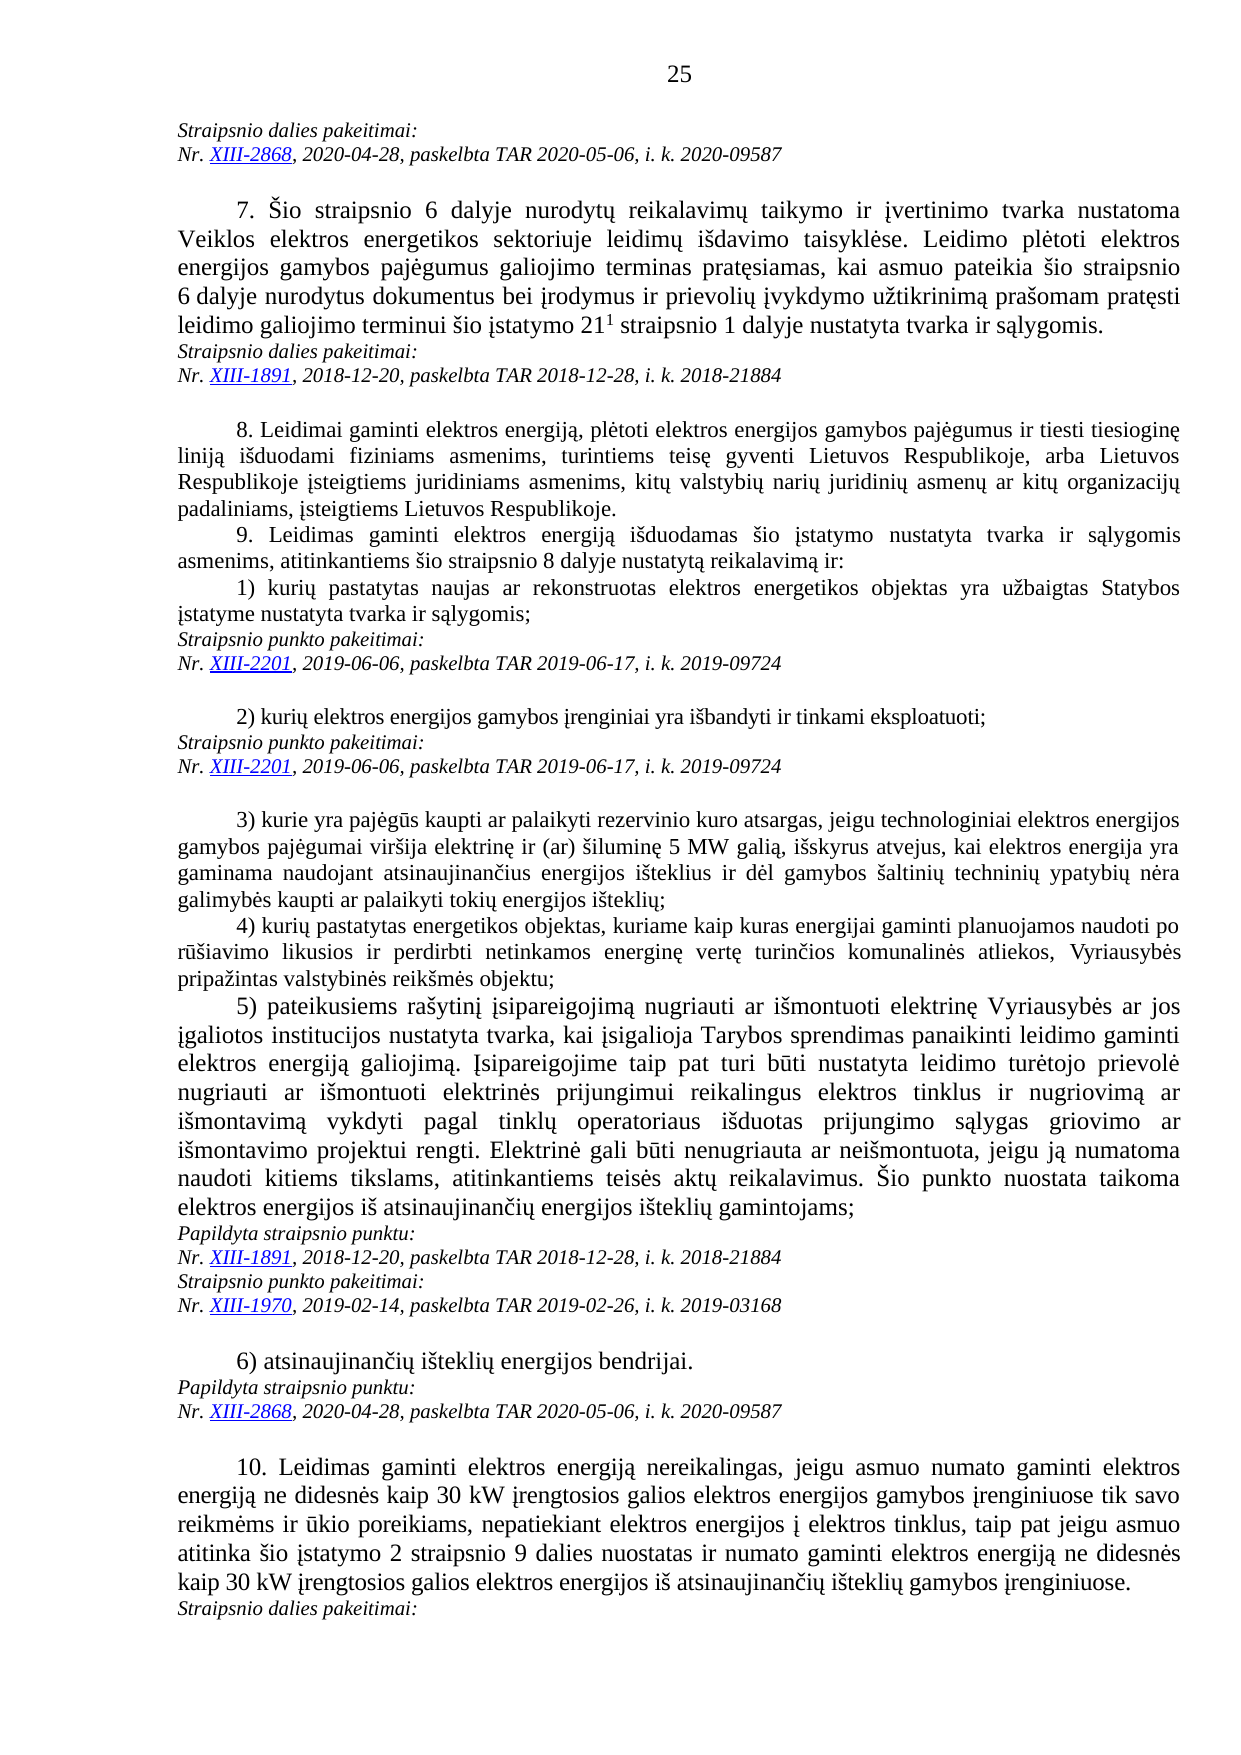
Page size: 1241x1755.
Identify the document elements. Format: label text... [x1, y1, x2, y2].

text Straipsnio punkto pakeitimai: [177, 1269, 1181, 1293]
text 1) kurių pastatytas naujas ar rekonstruotas elektros energetikos objektas yra užbaigtas Statybos įstatyme nustatyta tvarka ir sąlygomis; [177, 574, 1181, 626]
text Straipsnio dalies pakeitimai: [177, 118, 1181, 142]
text 8. Leidimai gaminti elektros energiją, plėtoti elektros energijos gamybos pajėgumus ir tiesti tiesioginę liniją išduodami fiziniams asmenims, turintiems teisę gyventi Lietuvos Respublikoje, arba Lietuvos Respublikoje įsteigtiems juridiniams asmenims, kitų valstybių narių juridinių asmenų ar kitų organizacijų padaliniams, įsteigtiems Lietuvos Respublikoje. [177, 416, 1181, 521]
text 9. Leidimas gaminti elektros energiją išduodamas šio įstatymo nustatyta tvarka ir sąlygomis asmenims, atitinkantiems šio straipsnio 8 dalyje nustatytą reikalavimą ir: [177, 521, 1181, 574]
text 3) kurie yra pajėgūs kaupti ar palaikyti rezervinio kuro atsargas, jeigu technologiniai elektros energijos gamybos pajėgumai viršija elektrinę ir (ar) šiluminę 5 MW galią, išskyrus atvejus, kai elektros energija yra gaminama naudojant atsinaujinančius energijos išteklius ir dėl gamybos šaltinių techninių ypatybių nėra galimybės kaupti ar palaikyti tokių energijos išteklių; [177, 807, 1181, 912]
text 4) kurių pastatytas energetikos objektas, kuriame kaip kuras energijai gaminti planuojamos naudoti po rūšiavimo likusios ir perdirbti netinkamos energinę vertę turinčios komunalinės atliekos, Vyriausybės pripažintas valstybinės reikšmės objektu; [177, 912, 1181, 991]
text 10. Leidimas gaminti elektros energiją nereikalingas, jeigu asmuo numato gaminti elektros energiją ne didesnės kaip 30 kW įrengtosios galios elektros energijos gamybos įrenginiuose tik savo reikmėms ir ūkio poreikiams, nepatiekiant elektros energijos į elektros tinklus, taip pat jeigu asmuo atitinka šio įstatymo 2 straipsnio 9 dalies nuostatas ir numato gaminti elektros energiją ne didesnės kaip 30 kW įrengtosios galios elektros energijos iš atsinaujinančių išteklių gamybos įrenginiuose. [177, 1452, 1181, 1595]
text Nr. XIII-1891, 2018-12-20, paskelbta TAR 2018-12-28, i. k. 2018-21884 [177, 363, 1181, 387]
text Nr. XIII-2201, 2019-06-06, paskelbta TAR 2019-06-17, i. k. 2019-09724 [177, 651, 1181, 674]
text Straipsnio dalies pakeitimai: [177, 339, 1181, 363]
text Nr. XIII-2868, 2020-04-28, paskelbta TAR 2020-05-06, i. k. 2020-09587 [177, 1399, 1181, 1423]
text Nr. XIII-1970, 2019-02-14, paskelbta TAR 2019-02-26, i. k. 2019-03168 [177, 1293, 1181, 1317]
text Straipsnio dalies pakeitimai: [177, 1595, 1181, 1619]
text Papildyta straipsnio punktu: [177, 1375, 1181, 1399]
text Straipsnio punkto pakeitimai: [177, 730, 1181, 754]
text Nr. XIII-1891, 2018-12-20, paskelbta TAR 2018-12-28, i. k. 2018-21884 [177, 1245, 1181, 1269]
text Papildyta straipsnio punktu: [177, 1221, 1181, 1245]
text 7. Šio straipsnio 6 dalyje nurodytų reikalavimų taikymo ir įvertinimo tvarka nustatoma Veiklos elektros energetikos sektoriuje leidimų išdavimo taisyklėse. Leidimo plėtoti elektros energijos gamybos pajėgumus galiojimo terminas pratęsiamas, kai asmuo pateikia šio straipsnio 6 dalyje nurodytus dokumentus bei įrodymus ir prievolių įvykdymo užtikrinimą prašomam pratęsti leidimo galiojimo terminui šio įstatymo 211 straipsnio 1 dalyje nustatyta tvarka ir sąlygomis. [177, 195, 1181, 339]
text Nr. XIII-2868, 2020-04-28, paskelbta TAR 2020-05-06, i. k. 2020-09587 [177, 142, 1181, 166]
text 2) kurių elektros energijos gamybos įrenginiai yra išbandyti ir tinkami eksploatuoti; [177, 703, 1181, 730]
text 5) pateikusiems rašytinį įsipareigojimą nugriauti ar išmontuoti elektrinę Vyriausybės ar jos įgaliotos institucijos nustatyta tvarka, kai įsigalioja Tarybos sprendimas panaikinti leidimo gaminti elektros energiją galiojimą. Įsipareigojime taip pat turi būti nustatyta leidimo turėtojo prievolė nugriauti ar išmontuoti elektrinės prijungimui reikalingus elektros tinklus ir nugriovimą ar išmontavimą vykdyti pagal tinklų operatoriaus išduotas prijungimo sąlygas griovimo ar išmontavimo projektui rengti. Elektrinė gali būti nenugriauta ar neišmontuota, jeigu ją numatoma naudoti kitiems tikslams, atitinkantiems teisės aktų reikalavimus. Šio punkto nuostata taikoma elektros energijos iš atsinaujinančių energijos išteklių gamintojams; [177, 991, 1181, 1221]
text Nr. XIII-2201, 2019-06-06, paskelbta TAR 2019-06-17, i. k. 2019-09724 [177, 754, 1181, 778]
text Straipsnio punkto pakeitimai: [177, 626, 1181, 651]
text 6) atsinaujinančių išteklių energijos bendrijai. [177, 1346, 1181, 1375]
